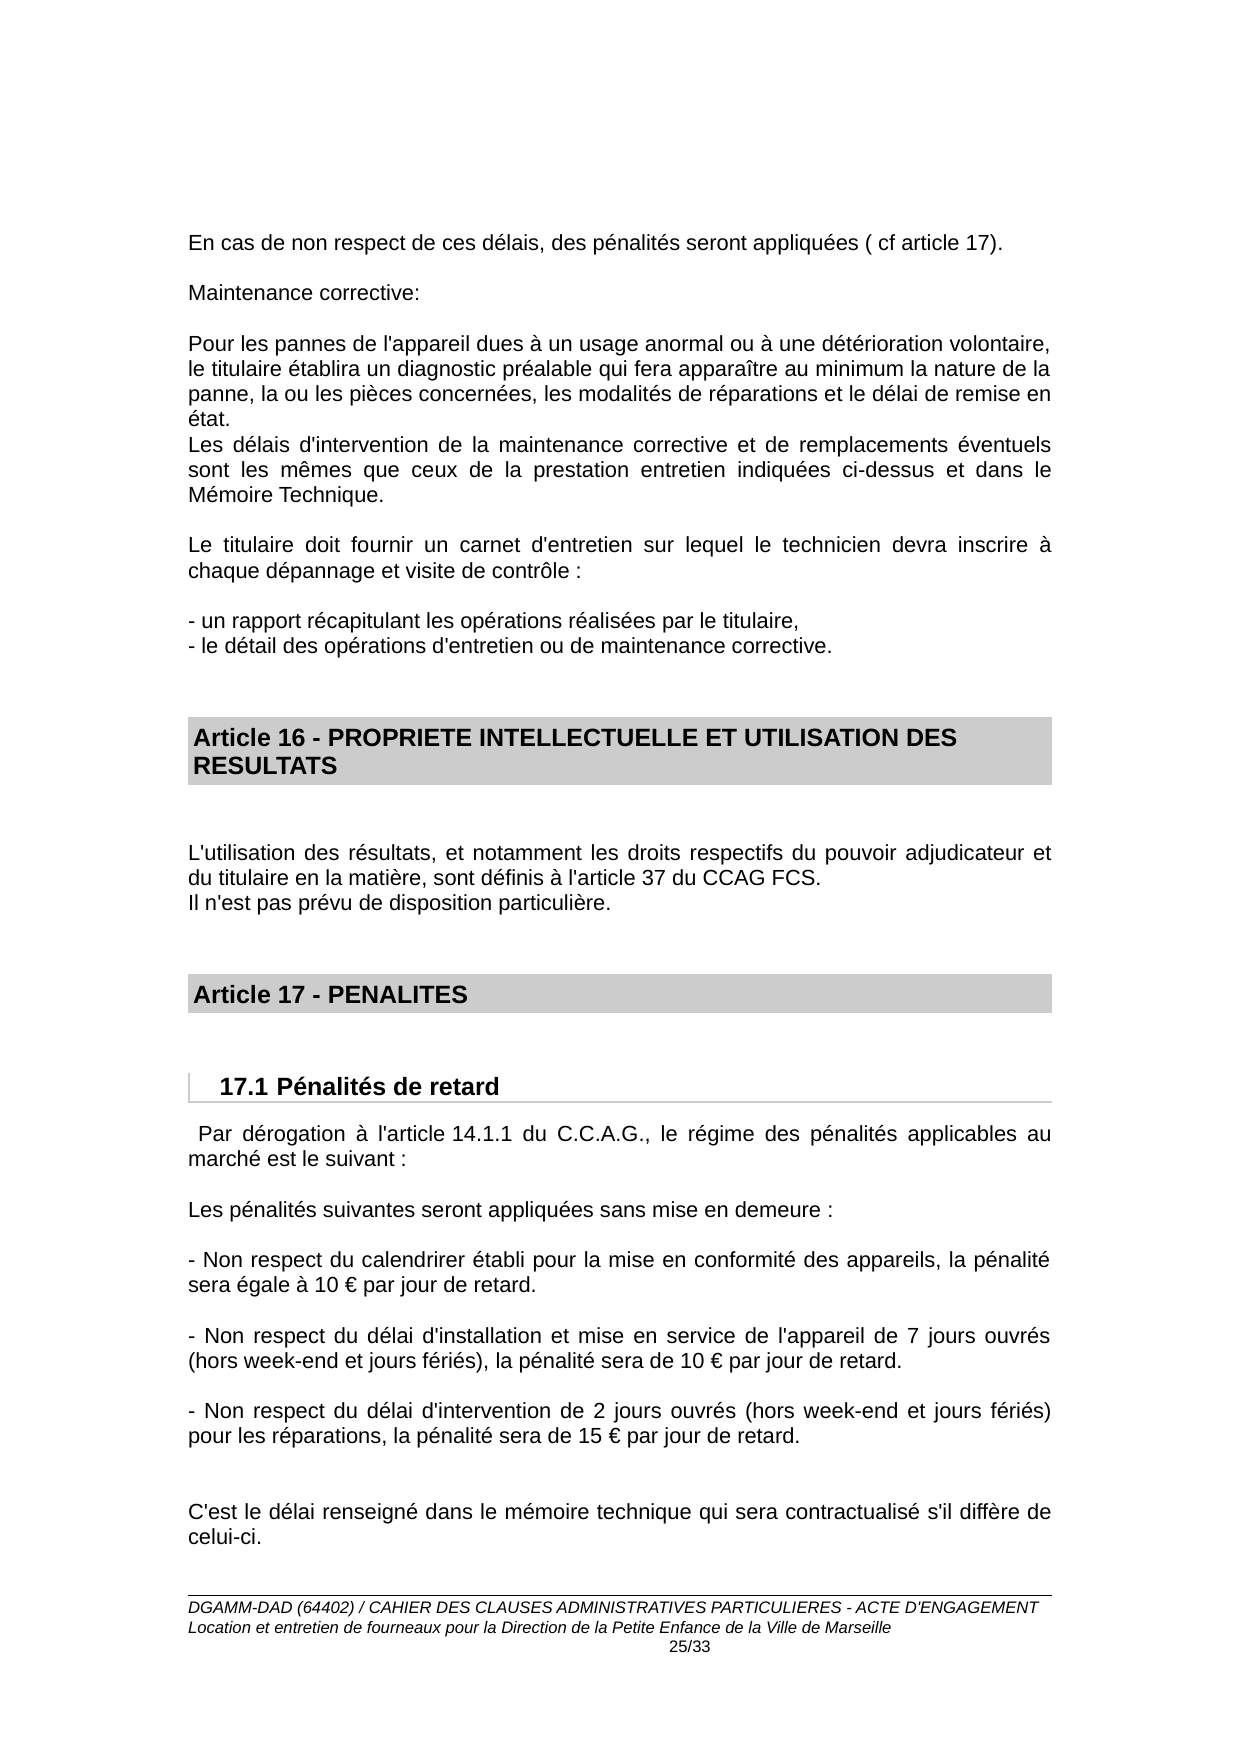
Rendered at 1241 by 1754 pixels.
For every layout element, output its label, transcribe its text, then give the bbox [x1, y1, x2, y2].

subtitle Pénalités de retard [188, 1072, 1052, 1101]
text Pour les pannes de l'appareil dues à un usage anormal ou à une détérioration volontaire, le titulaire établira un diagnostic préalable qui fera apparaître au minimum la nature de la panne, la ou les pièces concernées, les modalités de réparations et le délai de remise en état. [188, 331, 1052, 431]
text Le titulaire doit fournir un carnet d'entretien sur lequel le technicien devra inscrire à chaque dépannage et visite de contrôle : [188, 532, 1052, 583]
text Par dérogation à l'article 14.1.1 du C.C.A.G., le régime des pénalités applicables au marché est le suivant : [188, 1121, 1052, 1171]
text Les délais d'intervention de la maintenance corrective et de remplacements éventuels sont les mêmes que ceux de la prestation entretien indiquées ci-dessus et dans le Mémoire Technique. [188, 431, 1052, 507]
text L'utilisation des résultats, et notamment les droits respectifs du pouvoir adjudicateur et du titulaire en la matière, sont définis à l'article 37 du CCAG FCS. [188, 840, 1052, 890]
text - le détail des opérations d'entretien ou de maintenance corrective. [188, 633, 1052, 658]
text Les pénalités suivantes seront appliquées sans mise en demeure : [188, 1197, 1052, 1222]
text Maintenance corrective: [188, 280, 1052, 305]
subtitle PENALITES [190, 977, 1050, 1011]
subtitle PROPRIETE INTELLECTUELLE ET UTILISATION DES RESULTATS [190, 720, 1050, 783]
text - Non respect du calendrirer établi pour la mise en conformité des appareils, la pénalité sera égale à 10 € par jour de retard. [188, 1247, 1052, 1297]
text C'est le délai renseigné dans le mémoire technique qui sera contractualisé s'il diffère de celui-ci. [188, 1499, 1052, 1549]
text - un rapport récapitulant les opérations réalisées par le titulaire, [188, 608, 1052, 633]
text Il n'est pas prévu de disposition particulière. [188, 890, 1052, 915]
text - Non respect du délai d'installation et mise en service de l'appareil de 7 jours ouvrés (hors week-end et jours fériés), la pénalité sera de 10 € par jour de retard. [188, 1323, 1052, 1373]
text En cas de non respect de ces délais, des pénalités seront appliquées ( cf article 17). [188, 230, 1052, 255]
text - Non respect du délai d'intervention de 2 jours ouvrés (hors week-end et jours fériés) pour les réparations, la pénalité sera de 15 € par jour de retard. [188, 1398, 1052, 1449]
